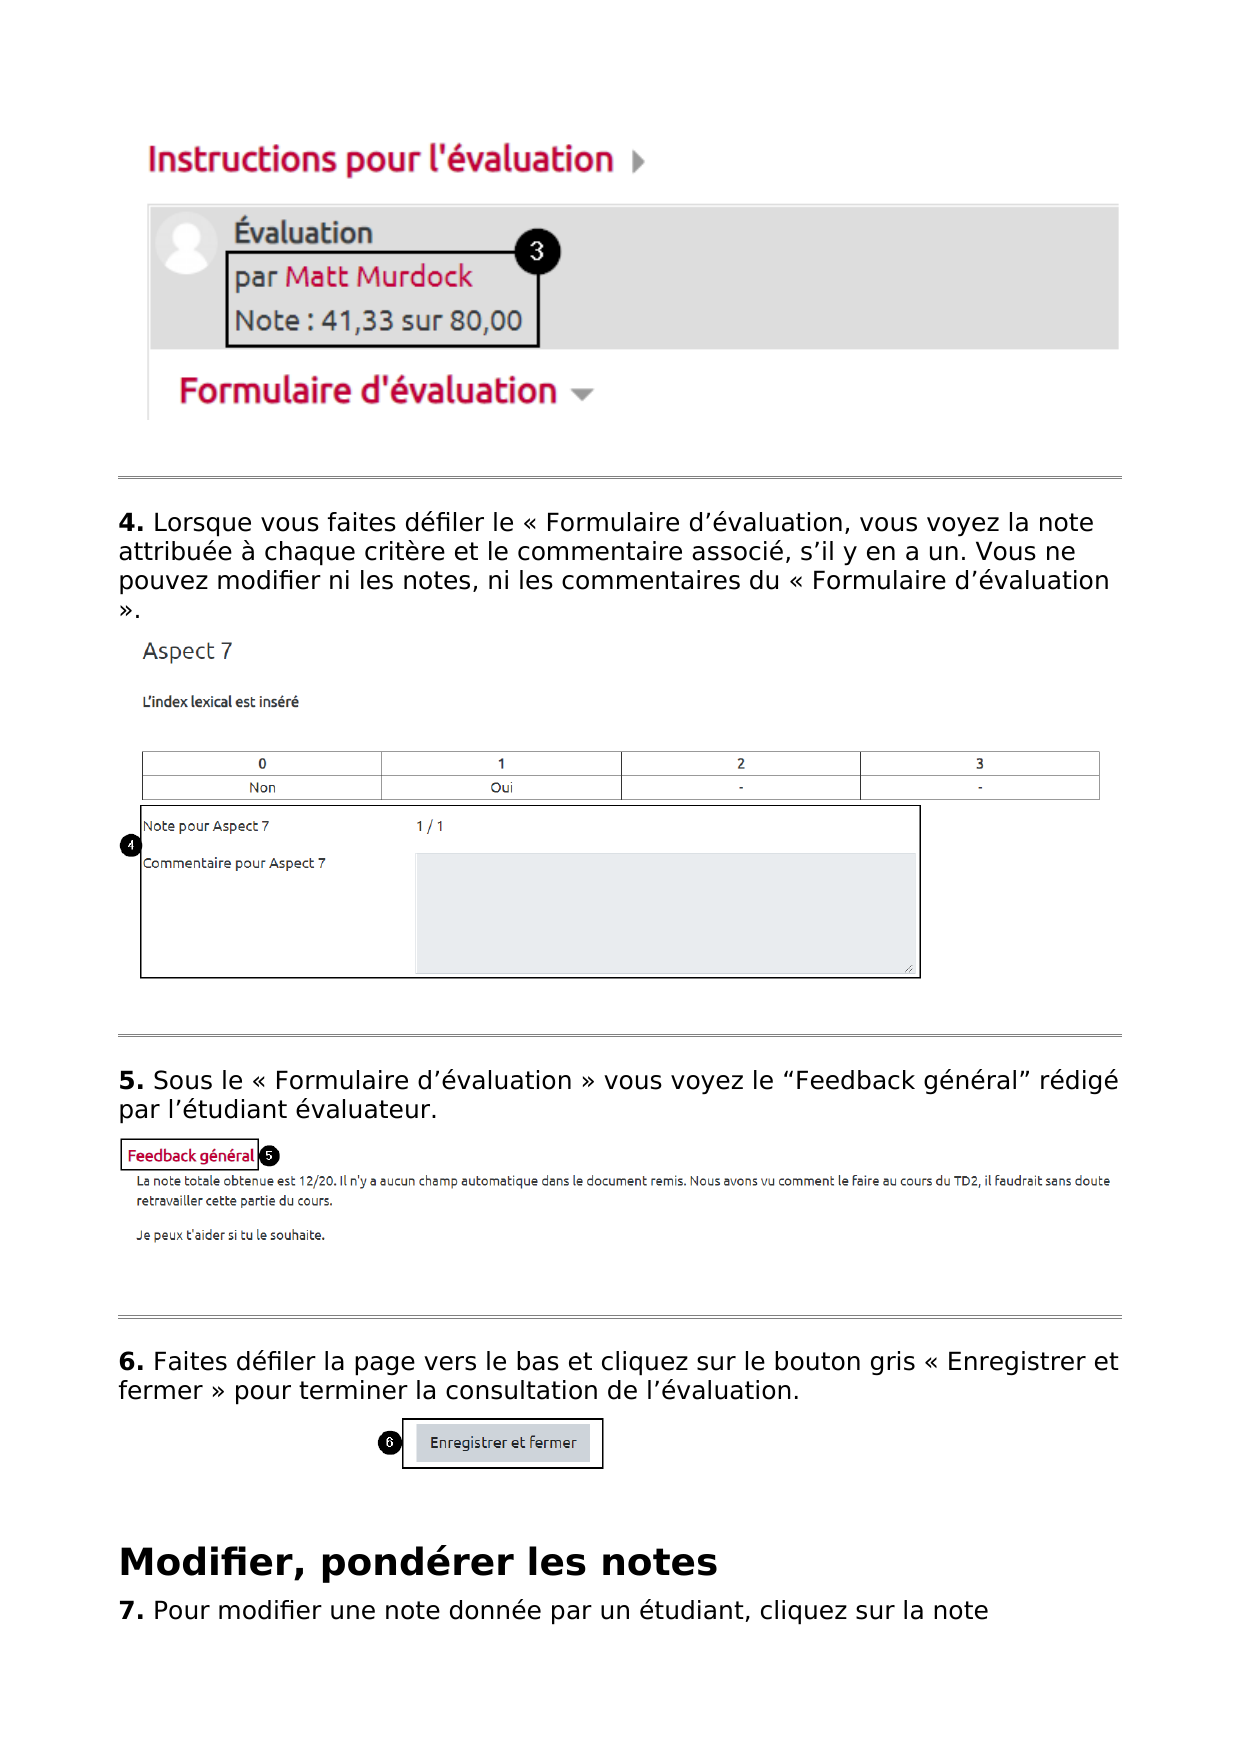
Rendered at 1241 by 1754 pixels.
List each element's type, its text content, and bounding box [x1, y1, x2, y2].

text 5. Sous le « Formulaire d’évaluation » vous voyez le “Feedback général” rédigé par l’étudiant évaluateur. [118, 1066, 1122, 1124]
text 4. Lorsque vous faites défiler le « Formulaire d’évaluation, vous voyez la note attribuée à chaque critère et le commentaire associé, s’il y en a un. Vous ne pouvez modifier ni les notes, ni les commentaires du « Formulaire d’évaluation ». [118, 508, 1122, 624]
picture [118, 1418, 1123, 1474]
picture [118, 1137, 1123, 1260]
picture [121, 118, 1119, 420]
picture [118, 636, 1123, 979]
text 6. Faites défiler la page vers le bas et cliquez sur le bouton gris « Enregistrer et fermer » pour terminer la consultation de l’évaluation. [118, 1347, 1122, 1406]
subtitle Modifier, pondérer les notes [118, 1540, 1122, 1584]
text 7. Pour modifier une note donnée par un étudiant, cliquez sur la note [118, 1597, 1122, 1626]
